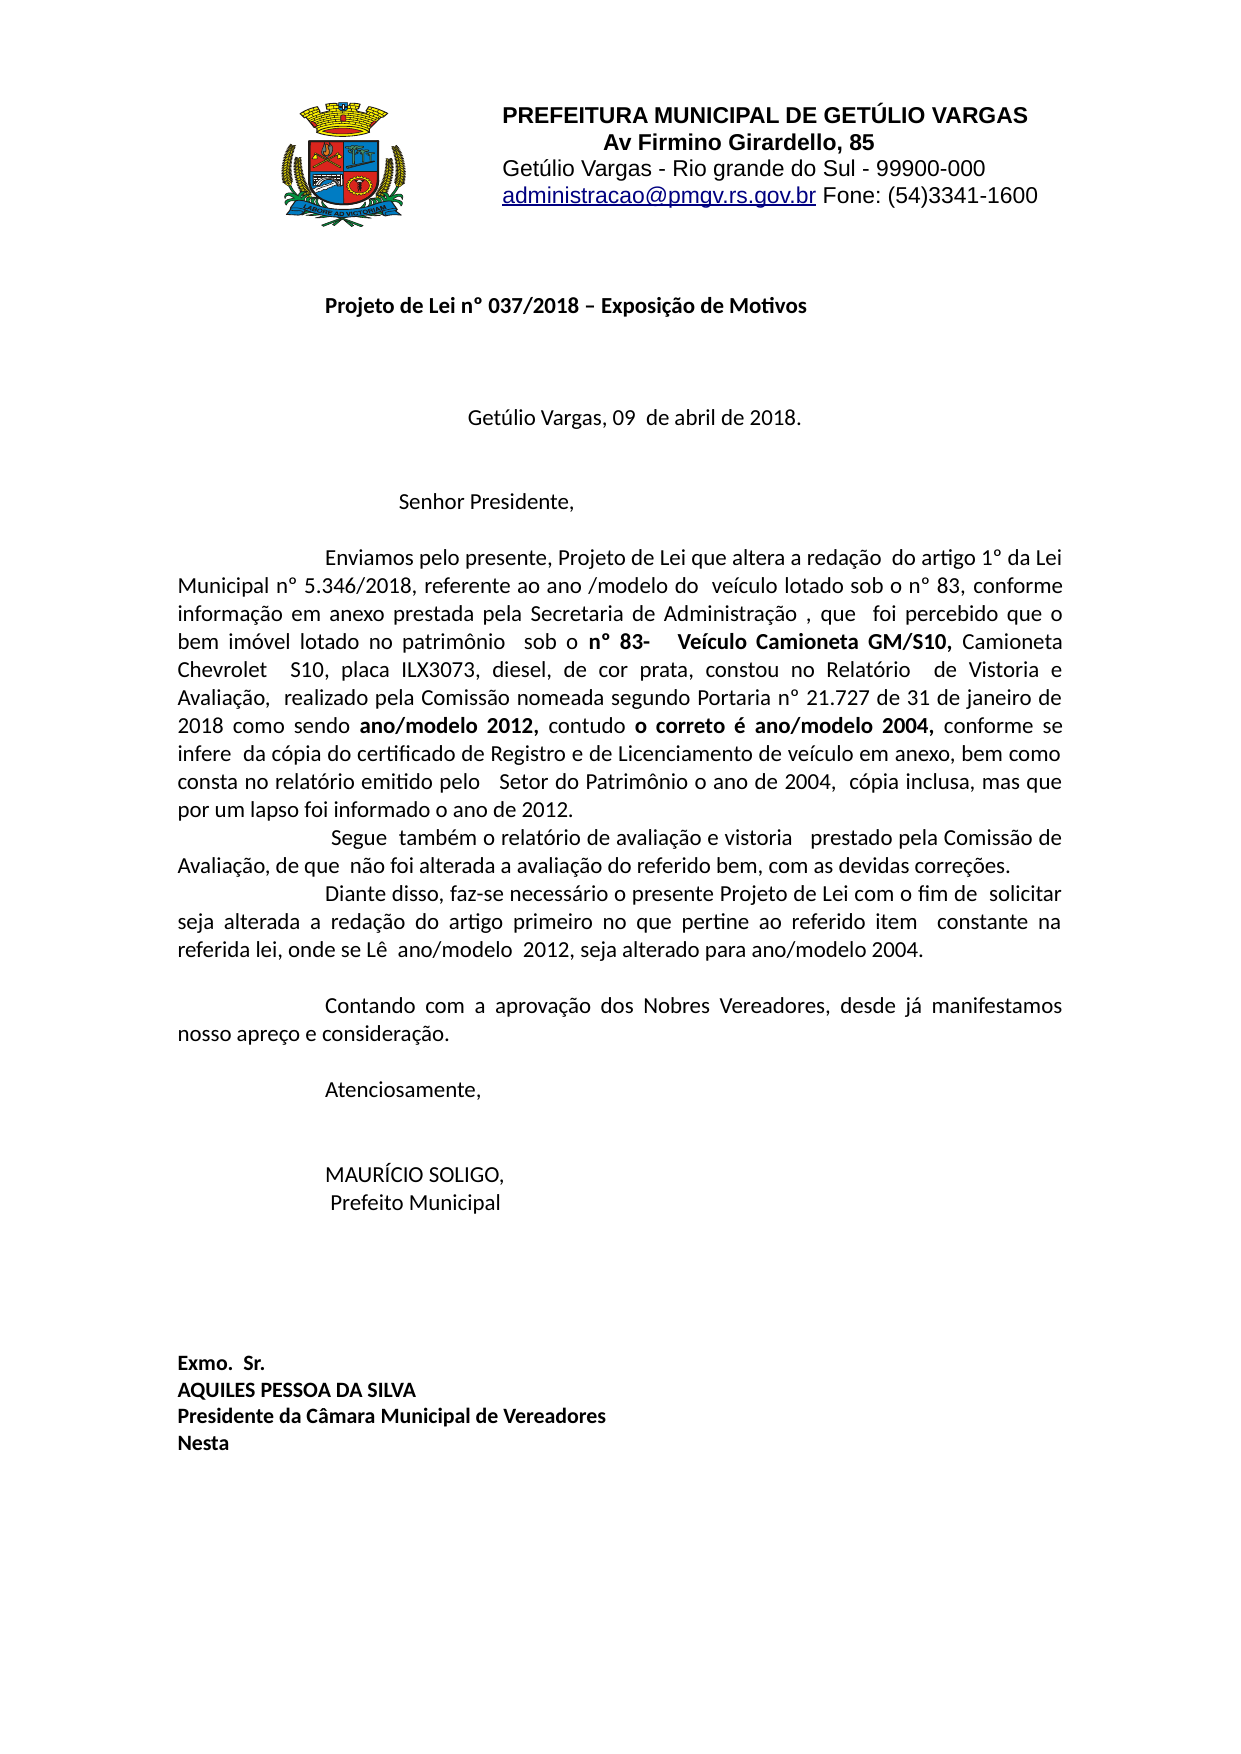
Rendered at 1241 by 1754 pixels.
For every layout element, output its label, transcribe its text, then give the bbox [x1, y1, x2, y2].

text Nesta [177, 1429, 945, 1456]
text Getúlio Vargas, 09 de abril de 2018. [177, 403, 945, 431]
text Enviamos pelo presente, Projeto de Lei que altera a redação do artigo 1º da Lei Municipal nº 5.346/2018, referente ao ano /modelo do veículo lotado sob o nº 83, conforme informação em anexo prestada pela Secretaria de Administração , que foi percebido que o bem imóvel lotado no patrimônio sob o nº 83- Veículo Camioneta GM/S10, Camioneta Chevrolet S10, placa ILX3073, diesel, de cor prata, constou no Relatório de Vistoria e Avaliação, realizado pela Comissão nomeada segundo Portaria nº 21.727 de 31 de janeiro de 2018 como sendo ano/modelo 2012, contudo o correto é ano/modelo 2004, conforme se infere da cópia do certificado de Registro e de Licenciamento de veículo em anexo, bem como consta no relatório emitido pelo Setor do Patrimônio o ano de 2004, cópia inclusa, mas que por um lapso foi informado o ano de 2012. [177, 543, 1063, 823]
text MAURÍCIO SOLIGO, [177, 1160, 1063, 1188]
text Senhor Presidente, [177, 487, 945, 515]
text Exmo. Sr. [177, 1349, 945, 1376]
text Contando com a aprovação dos Nobres Vereadores, desde já manifestamos nosso apreço e consideração. [177, 992, 1063, 1048]
text AQUILES PESSOA DA SILVA [177, 1376, 945, 1402]
text Segue também o relatório de avaliação e vistoria prestado pela Comissão de Avaliação, de que não foi alterada a avaliação do referido bem, com as devidas correções. [177, 823, 1063, 879]
text Presidente da Câmara Municipal de Vereadores [177, 1402, 945, 1429]
text Atenciosamente, [177, 1076, 1063, 1104]
text Prefeito Municipal [177, 1188, 1063, 1216]
text Diante disso, faz-se necessário o presente Projeto de Lei com o fim de solicitar seja alterada a redação do artigo primeiro no que pertine ao referido item constante na referida lei, onde se Lê ano/modelo 2012, seja alterado para ano/modelo 2004. [177, 879, 1063, 963]
text Projeto de Lei nº 037/2018 – Exposição de Motivos [177, 291, 945, 347]
